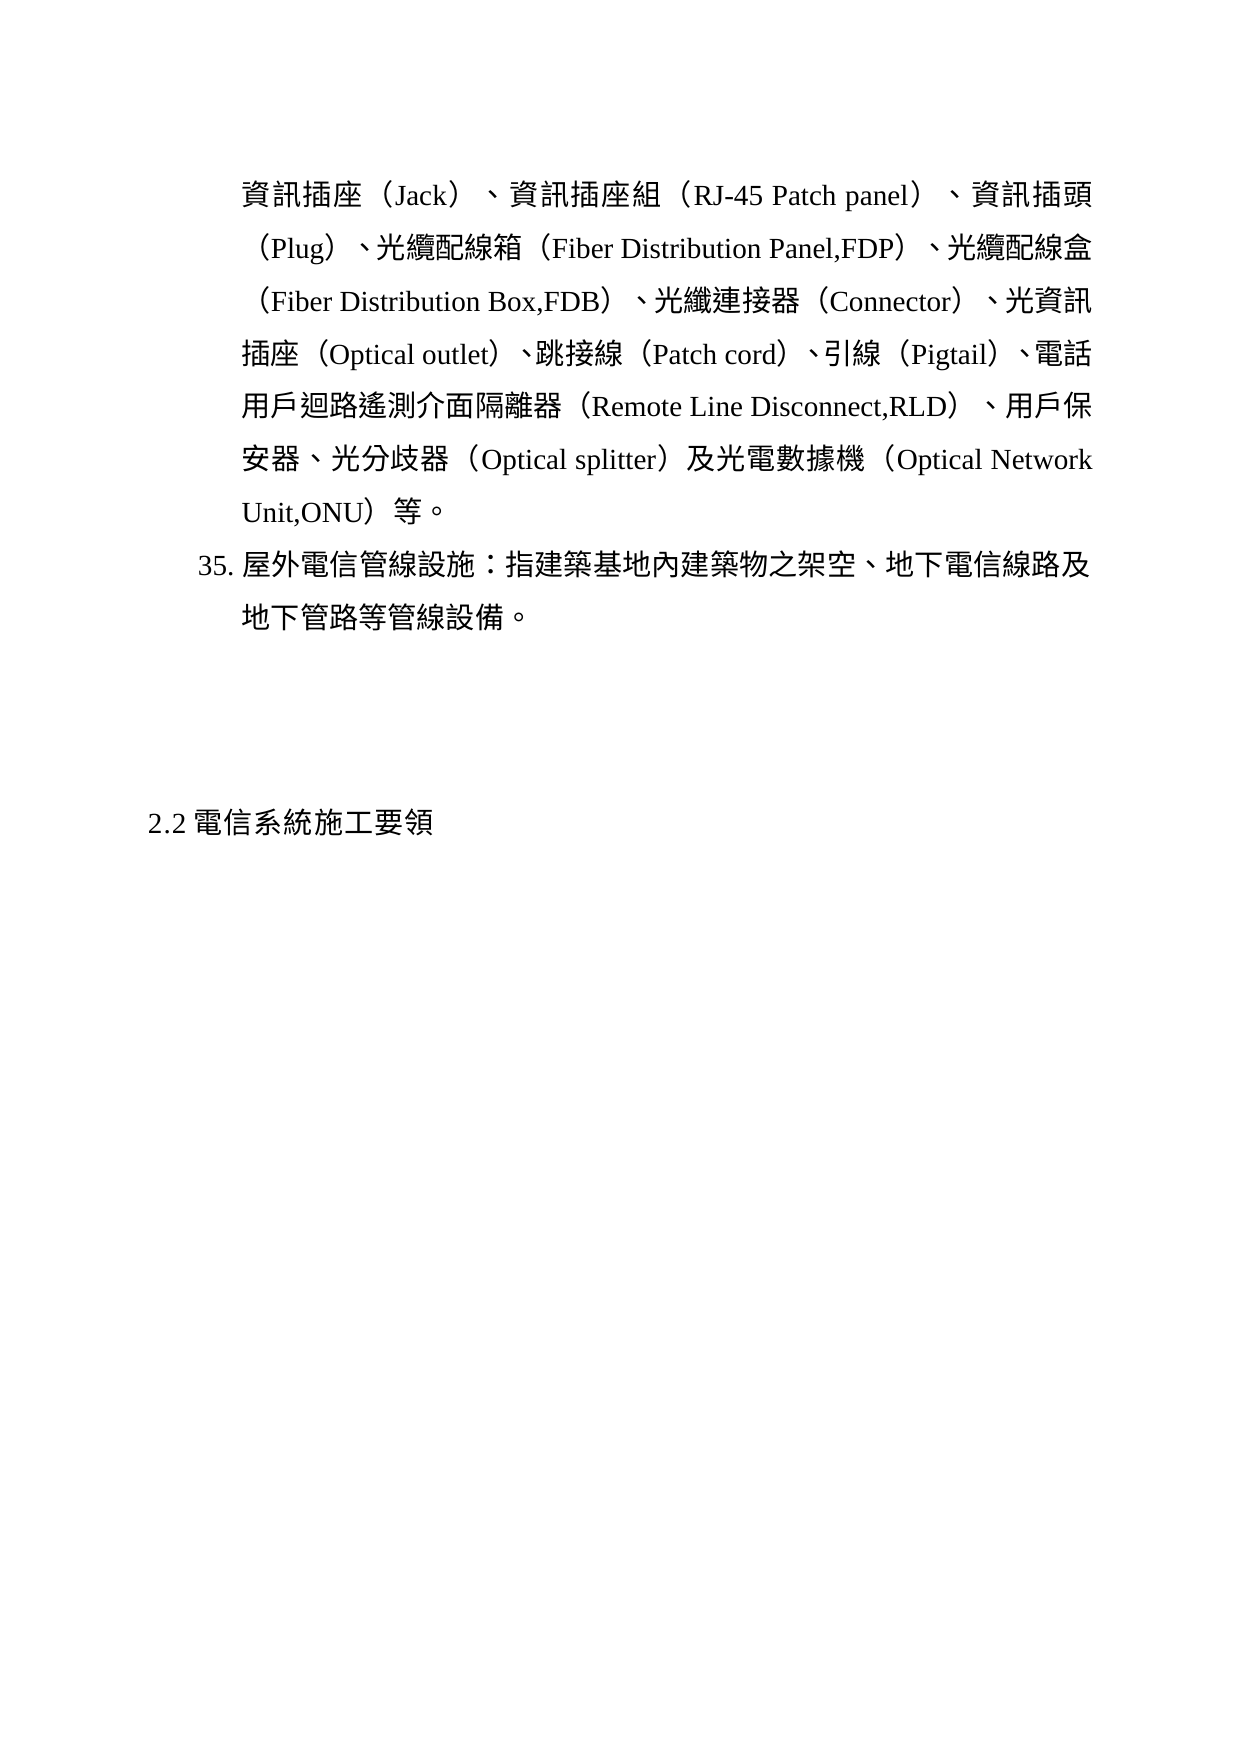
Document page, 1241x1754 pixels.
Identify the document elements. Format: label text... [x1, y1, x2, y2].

text 34. 電信配線設備：指使用於用戶建築物之電信線纜及其固接附屬設備，包含引進線纜、配線線纜、端子板、屋內複合型端子板、端子板壓接頭、電信插座、電話插座、電話插座組（RJ-11 Patch panel）、電話插頭、資訊插座（Jack）、資訊插座組（RJ-45 Patch panel）、資訊插頭（Plug）、光纜配線箱（Fiber Distribution Panel,FDP）、光纜配線盒（Fiber Distribution Box,FDB）、光纖連接器（Connector）、光資訊插座（Optical outlet）、跳接線（Patch cord）、引線（Pigtail）、電話用戶迴路遙測介面隔離器（Remote Line Disconnect,RLD）、用戶保安器、光分歧器（Optical splitter）及光電數據機（Optical Network Unit,ONU）等。 [198, 172, 1092, 531]
subtitle 2.2電信系統施工要領 [148, 800, 1092, 842]
text 35. 屋外電信管線設施：指建築基地內建築物之架空、地下電信線路及地下管路等管線設備。 [198, 541, 1092, 637]
